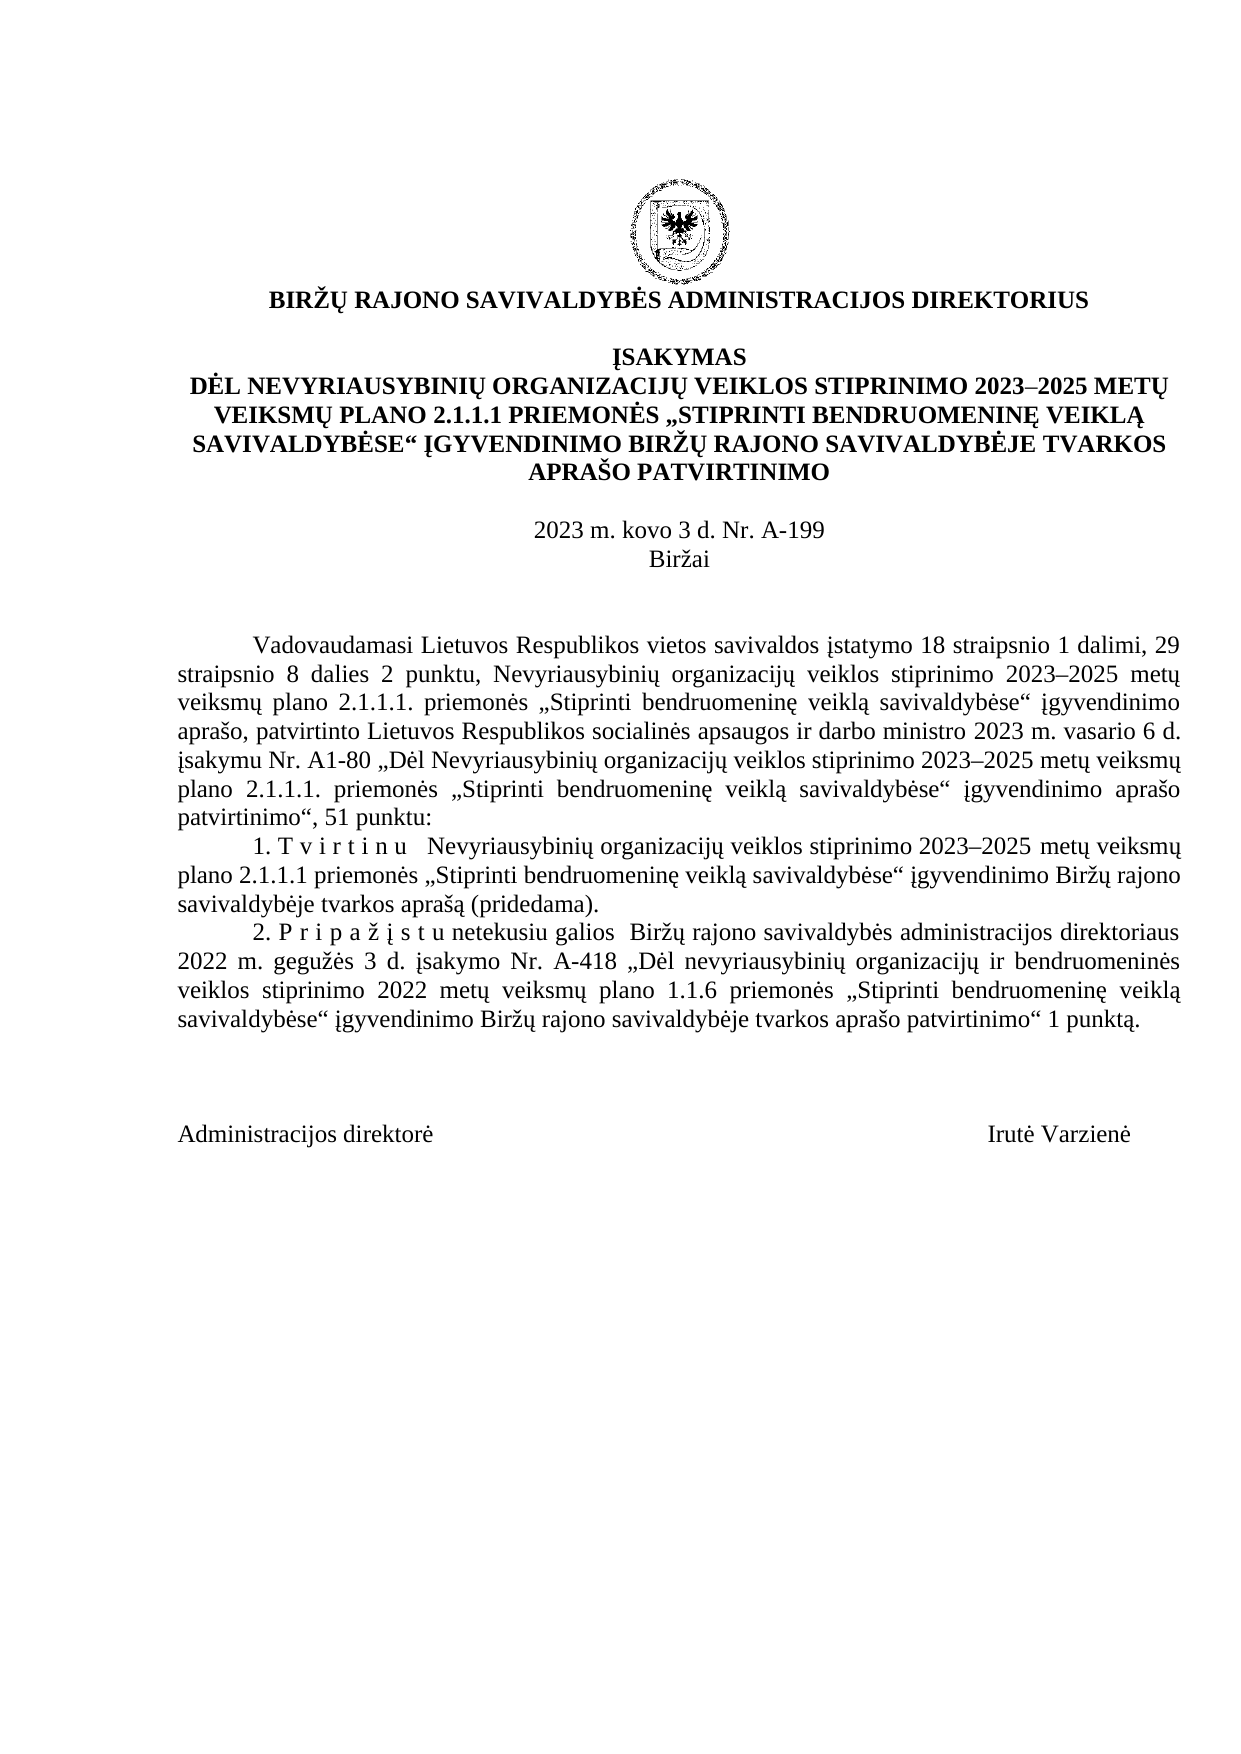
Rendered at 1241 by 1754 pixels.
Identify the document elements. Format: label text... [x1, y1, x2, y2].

text 2. P r i p a ž į s t u netekusiu galios Biržų rajono savivaldybės administracijos direktoriaus 2022 m. gegužės 3 d. įsakymo Nr. A-418 „Dėl nevyriausybinių organizacijų ir bendruomeninės veiklos stiprinimo 2022 metų veiksmų plano 1.1.6 priemonės „Stiprinti bendruomeninę veiklą savivaldybėse“ įgyvendinimo Biržų rajono savivaldybėje tvarkos aprašo patvirtinimo“ 1 punktą. [177, 917, 1181, 1032]
text ĮSAKYMAS [177, 342, 1181, 371]
text BIRŽŲ RAJONO SAVIVALDYBĖS ADMINISTRACIJOS DIREKTORIUS [177, 285, 1181, 314]
text DĖL NEVYRIAUSYBINIŲ ORGANIZACIJŲ VEIKLOS STIPRINIMO 2023–2025 METŲ VEIKSMŲ PLANO 2.1.1.1 PRIEMONĖS „STIPRINTI BENDRUOMENINĘ VEIKLĄ SAVIVALDYBĖSE“ ĮGYVENDINIMO BIRŽŲ RAJONO SAVIVALDYBĖJE TVARKOS APRAŠO PATVIRTINIMO [177, 371, 1181, 486]
text Vadovaudamasi Lietuvos Respublikos vietos savivaldos įstatymo 18 straipsnio 1 dalimi, 29 straipsnio 8 dalies 2 punktu, Nevyriausybinių organizacijų veiklos stiprinimo 2023–2025 metų veiksmų plano 2.1.1.1. priemonės „Stiprinti bendruomeninę veiklą savivaldybėse“ įgyvendinimo aprašo, patvirtinto Lietuvos Respublikos socialinės apsaugos ir darbo ministro 2023 m. vasario 6 d. įsakymu Nr. A1-80 „Dėl Nevyriausybinių organizacijų veiklos stiprinimo 2023–2025 metų veiksmų plano 2.1.1.1. priemonės „Stiprinti bendruomeninę veiklą savivaldybėse“ įgyvendinimo aprašo patvirtinimo“, 51 punktu: [177, 630, 1181, 831]
text Administracijos direktorė Irutė Varzienė [177, 1119, 1181, 1147]
text 1. T v i r t i n u Nevyriausybinių organizacijų veiklos stiprinimo 2023–2025 metų veiksmų plano 2.1.1.1 priemonės „Stiprinti bendruomeninę veiklą savivaldybėse“ įgyvendinimo Biržų rajono savivaldybėje tvarkos aprašą (pridedama). [177, 831, 1181, 917]
text 2023 m. kovo 3 d. Nr. A-199 [177, 515, 1181, 544]
text Biržai [177, 544, 1181, 572]
